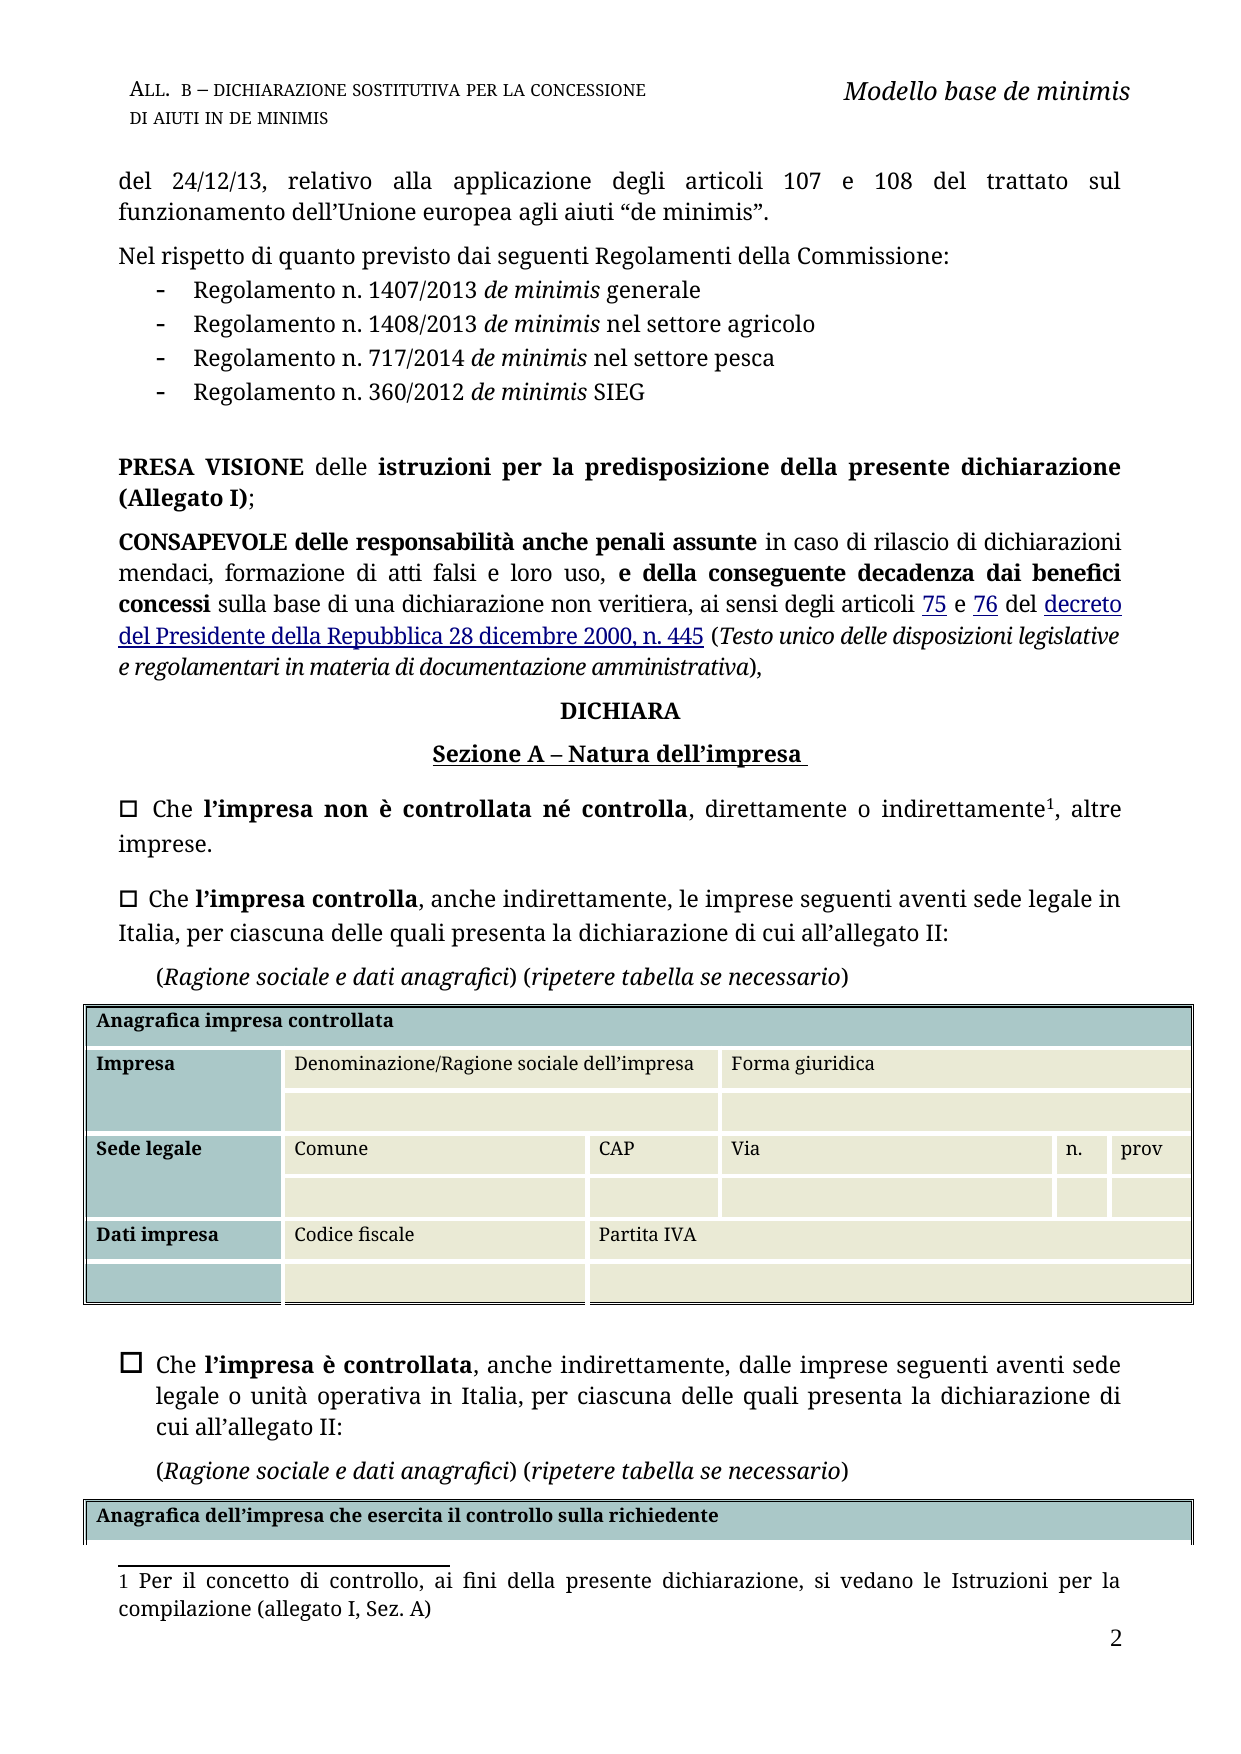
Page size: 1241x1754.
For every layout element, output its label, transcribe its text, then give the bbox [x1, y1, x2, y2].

table_cell Impresa [87, 1050, 281, 1131]
table_cell [1057, 1178, 1107, 1216]
table_cell [285, 1178, 585, 1216]
table_cell [87, 1264, 281, 1302]
table_cell Partita IVA [590, 1221, 1191, 1259]
text DICHIARA [118, 695, 1122, 726]
list Regolamento n. 360/2012 de minimis SIEG [156, 373, 1122, 407]
table_cell Via [722, 1136, 1052, 1174]
text  Che l’impresa controlla, anche indirettamente, le imprese seguenti aventi sede legale in Italia, per ciascuna delle quali presenta la dichiarazione di cui all’allegato II: [118, 871, 1122, 948]
table_header Anagrafica impresa controllata [87, 1008, 1191, 1046]
text del 24/12/13, relativo alla applicazione degli articoli 107 e 108 del trattato sul funzionamento dell’Unione europea agli aiuti “de minimis”. [118, 165, 1122, 227]
table_cell [1112, 1178, 1191, 1216]
table_cell [590, 1178, 718, 1216]
table_header Anagrafica dell’impresa che esercita il controllo sulla richiedente [87, 1502, 1191, 1540]
text Per il concetto di controllo, ai fini della presente dichiarazione, si vedano le Istruzioni per la compilazione (allegato I, Sez. A) [118, 1566, 1122, 1623]
table_cell Comune [285, 1136, 585, 1174]
table_cell [722, 1093, 1191, 1131]
table_cell Denominazione/Ragione sociale dell’impresa [285, 1050, 718, 1088]
list Regolamento n. 1407/2013 de minimis generale [156, 271, 1122, 305]
table_cell [722, 1178, 1052, 1216]
list Regolamento n. 717/2014 de minimis nel settore pesca [156, 339, 1122, 373]
text (Ragione sociale e dati anagrafici) (ripetere tabella se necessario) [156, 961, 1122, 992]
text (Ragione sociale e dati anagrafici) (ripetere tabella se necessario) [156, 1455, 1122, 1486]
table_cell Forma giuridica [722, 1050, 1191, 1088]
table_cell Codice fiscale [285, 1221, 585, 1259]
list Che l’impresa è controllata, anche indirettamente, dalle imprese seguenti aventi sede legale o unità operativa in Italia, per ciascuna delle quali presenta la dichiarazione di cui all’allegato II: [118, 1349, 1122, 1442]
table_cell Dati impresa [87, 1221, 281, 1259]
table_cell [590, 1264, 1191, 1302]
list Regolamento n. 1408/2013 de minimis nel settore agricolo [156, 305, 1122, 339]
table_cell [285, 1264, 585, 1302]
text Nel rispetto di quanto previsto dai seguenti Regolamenti della Commissione: [118, 240, 1122, 271]
text CONSAPEVOLE delle responsabilità anche penali assunte in caso di rilascio di dichiarazioni mendaci, formazione di atti falsi e loro uso, e della conseguente decadenza dai benefici concessi sulla base di una dichiarazione non veritiera, ai sensi degli articoli 75 e 76 del decreto del Presidente della Repubblica 28 dicembre 2000, n. 445 (Testo unico delle disposizioni legislative e regolamentari in materia di documentazione amministrativa), [118, 526, 1122, 682]
table_cell n. [1057, 1136, 1107, 1174]
text Sezione A – Natura dell’impresa [118, 738, 1122, 770]
text  Che l’impresa non è controllata né controlla, direttamente o indirettamente, altre imprese. [118, 782, 1122, 859]
table_cell prov [1112, 1136, 1191, 1174]
text PRESA VISIONE delle istruzioni per la predisposizione della presente dichiarazione (Allegato I); [118, 451, 1122, 513]
table_cell CAP [590, 1136, 718, 1174]
table_cell Sede legale [87, 1136, 281, 1216]
table_cell [285, 1093, 718, 1131]
